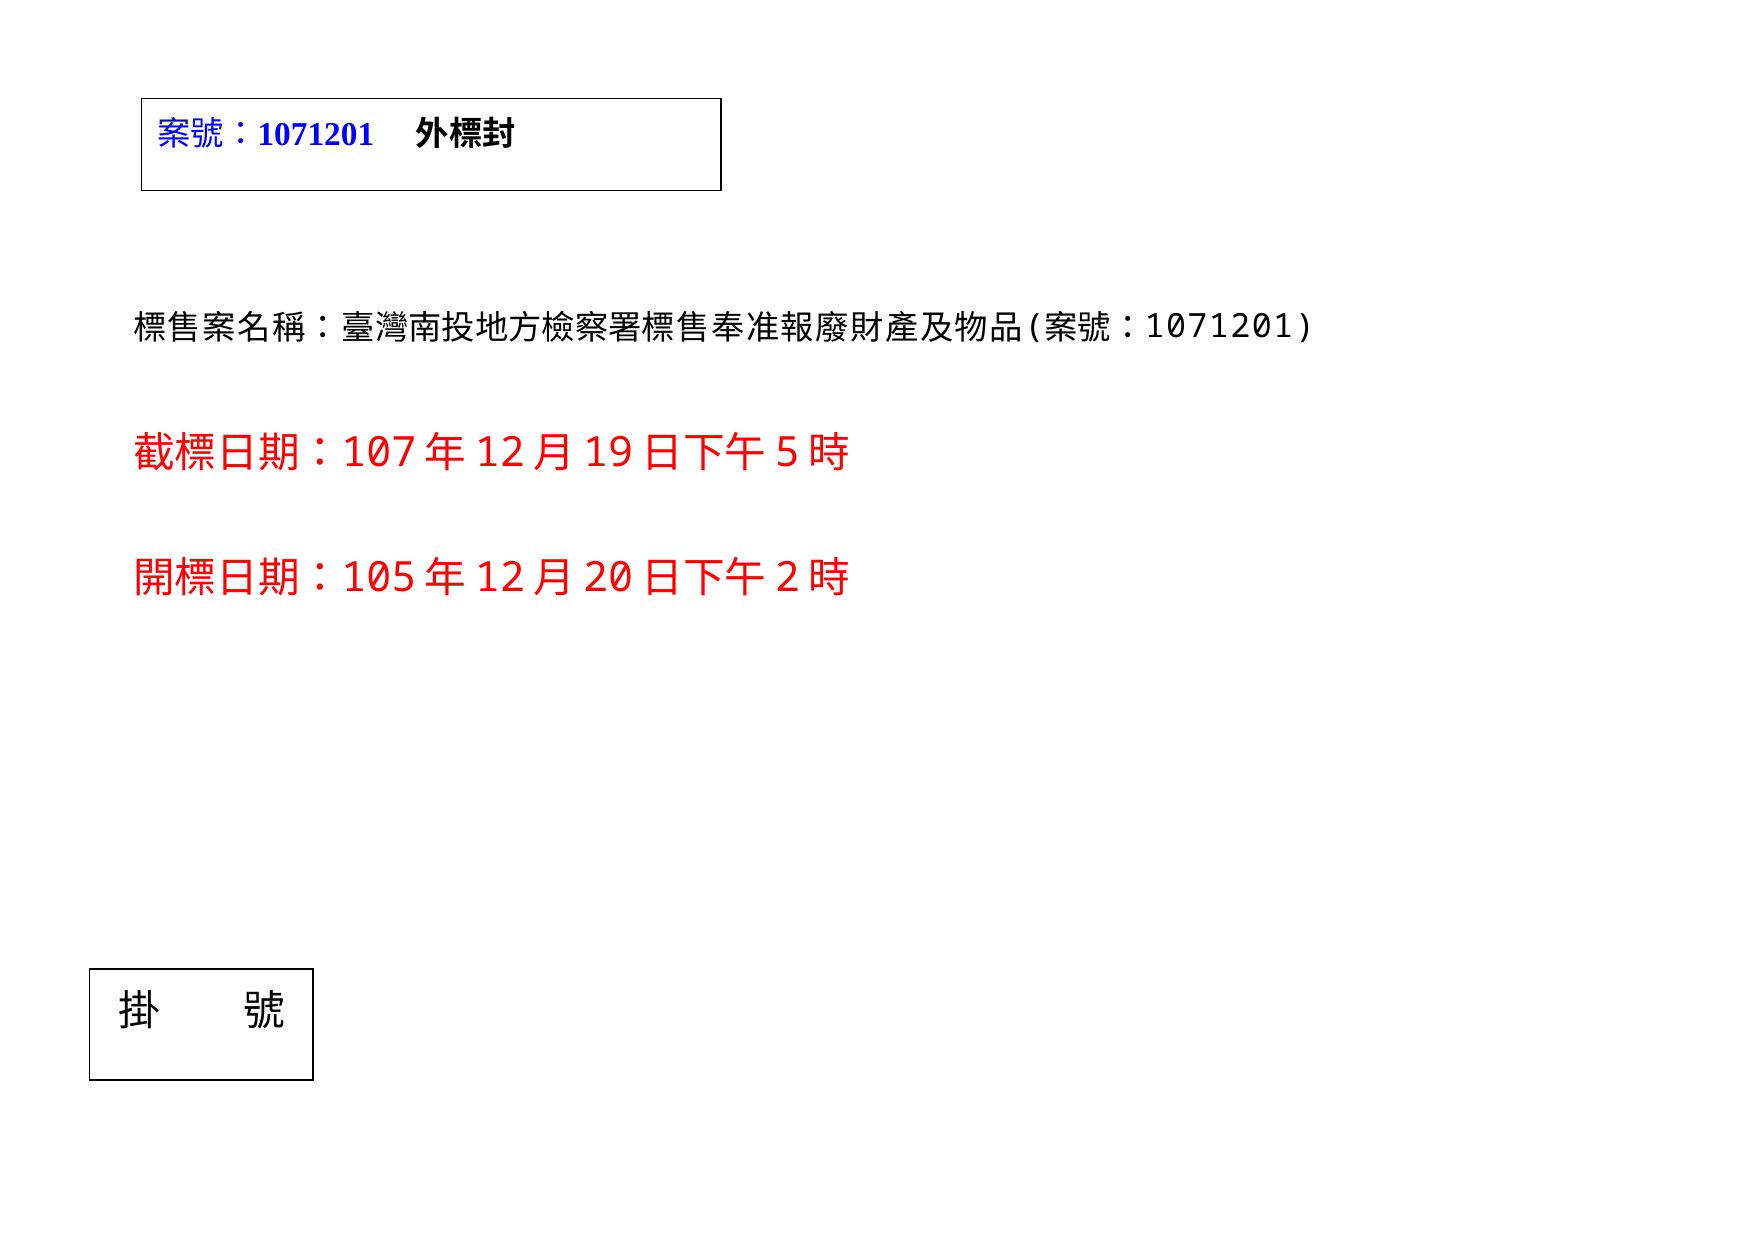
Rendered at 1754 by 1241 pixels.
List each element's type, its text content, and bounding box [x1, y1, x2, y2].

text 標售案名稱：臺灣南投地方檢察署標售奉准報廢財產及物品(案號：1071201) [133, 283, 1621, 346]
text 開標日期：105年12月20日下午2時 [133, 533, 1621, 596]
text 掛 號 [105, 977, 297, 1037]
text [90, 970, 312, 1079]
text 截標日期：107年12月19日下午5時 [133, 408, 1621, 471]
text 案號：1071201 外標封 [157, 106, 705, 155]
